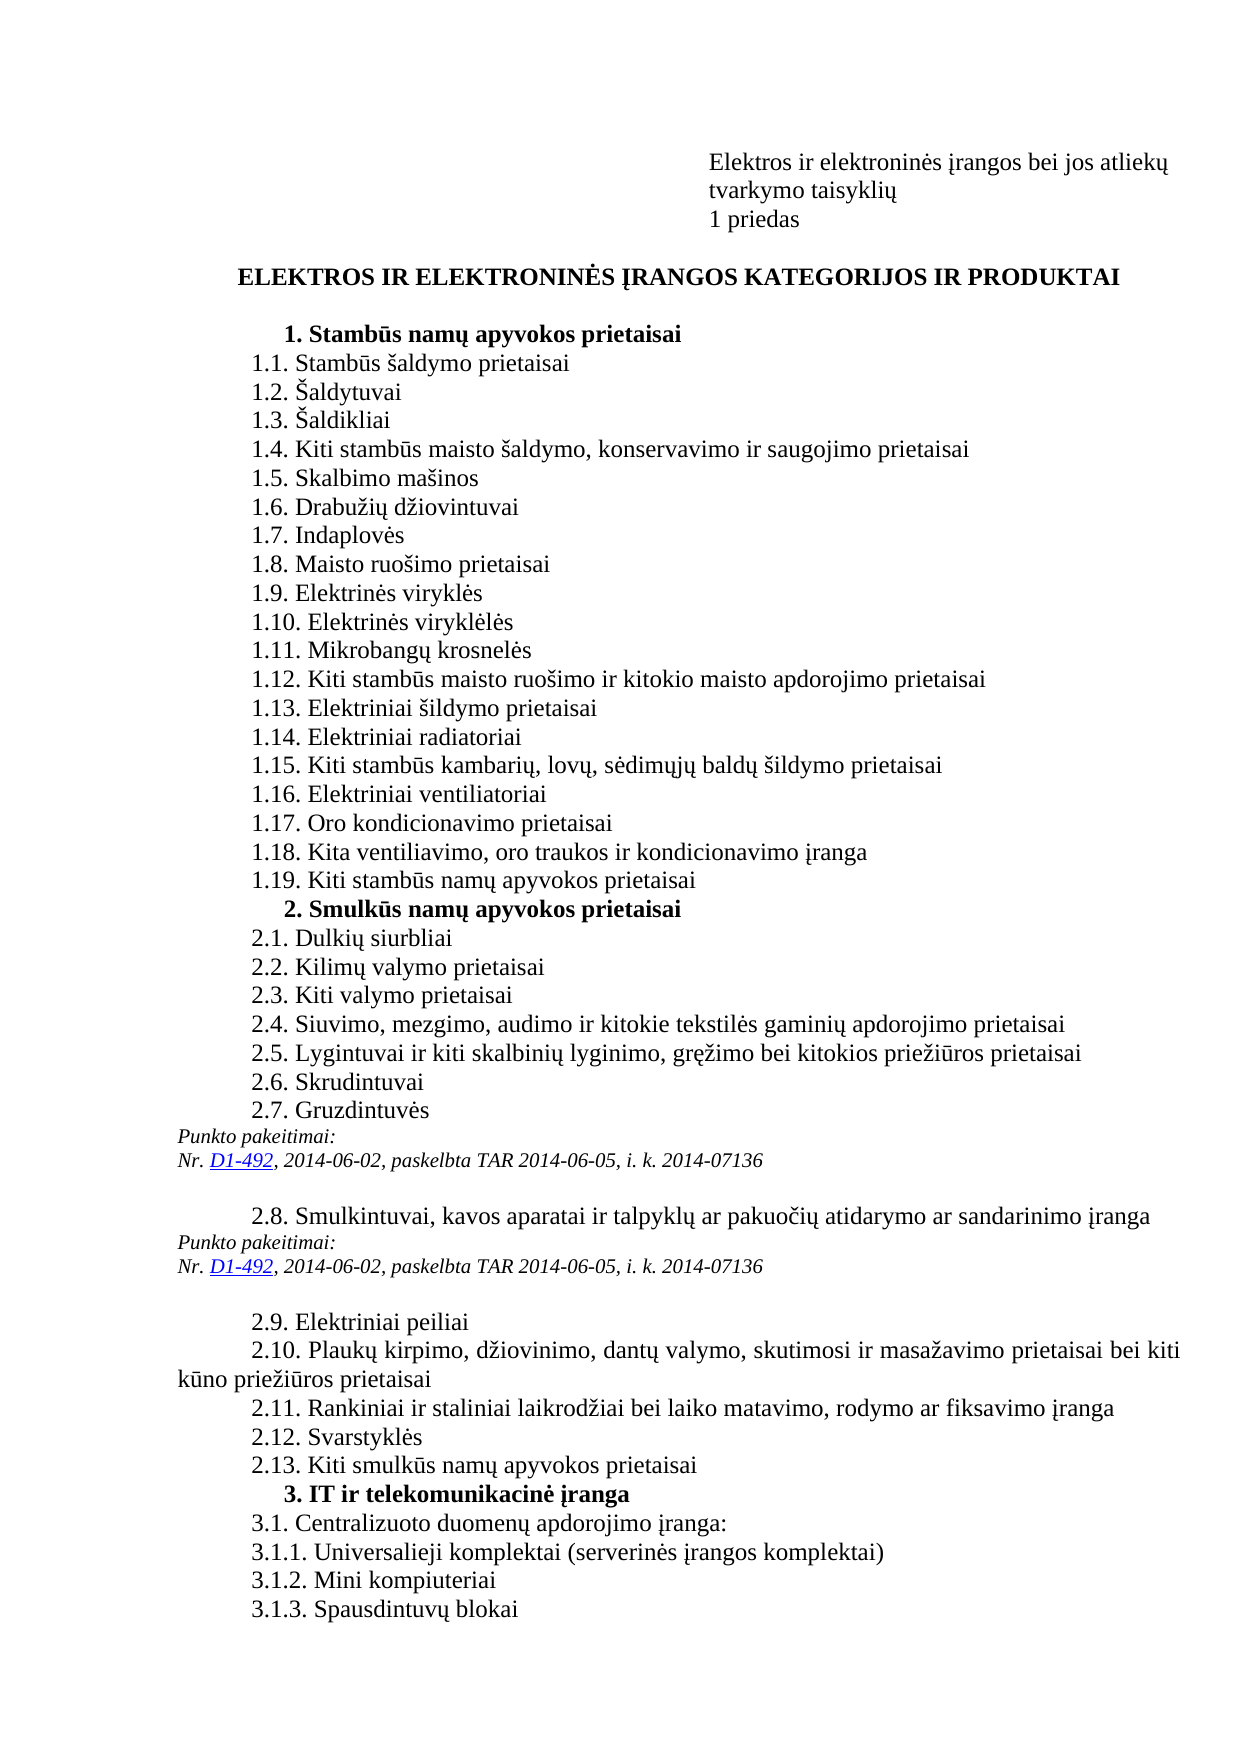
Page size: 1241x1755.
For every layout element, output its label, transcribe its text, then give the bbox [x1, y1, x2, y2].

text Nr. D1-492, 2014-06-02, paskelbta TAR 2014-06-05, i. k. 2014-07136 [177, 1148, 1181, 1172]
text 1 priedas [177, 204, 1181, 233]
text 1.11. Mikrobangų krosnelės [177, 636, 1181, 664]
text Nr. D1-492, 2014-06-02, paskelbta TAR 2014-06-05, i. k. 2014-07136 [177, 1254, 1181, 1278]
text 2. Smulkūs namų apyvokos prietaisai [210, 894, 1181, 923]
text 3.1.3. Spausdintuvų blokai [177, 1594, 1181, 1623]
text 1.10. Elektrinės viryklėlės [177, 607, 1181, 636]
text 2.3. Kiti valymo prietaisai [177, 981, 1181, 1009]
text 1.12. Kiti stambūs maisto ruošimo ir kitokio maisto apdorojimo prietaisai [177, 664, 1181, 693]
text 3.1.1. Universalieji komplektai (serverinės įrangos komplektai) [177, 1537, 1181, 1566]
text 1.13. Elektriniai šildymo prietaisai [177, 693, 1181, 722]
text 2.11. Rankiniai ir staliniai laikrodžiai bei laiko matavimo, rodymo ar fiksavimo įranga [177, 1393, 1181, 1422]
text 2.8. Smulkintuvai, kavos aparatai ir talpyklų ar pakuočių atidarymo ar sandarinimo įranga [177, 1201, 1181, 1230]
text 1.8. Maisto ruošimo prietaisai [177, 549, 1181, 578]
text 2.13. Kiti smulkūs namų apyvokos prietaisai [177, 1451, 1181, 1479]
text 1.5. Skalbimo mašinos [177, 463, 1181, 492]
text 1.2. Šaldytuvai [177, 377, 1181, 406]
text 3.1.2. Mini kompiuteriai [177, 1566, 1181, 1594]
text 2.7. Gruzdintuvės [177, 1096, 1181, 1124]
text 2.5. Lygintuvai ir kiti skalbinių lyginimo, gręžimo bei kitokios priežiūros prietaisai [177, 1038, 1181, 1067]
text 1.1. Stambūs šaldymo prietaisai [177, 348, 1181, 377]
text 1.3. Šaldikliai [177, 406, 1181, 434]
text 1.14. Elektriniai radiatoriai [177, 722, 1181, 751]
text 2.10. Plaukų kirpimo, džiovinimo, dantų valymo, skutimosi ir masažavimo prietaisai bei kiti kūno priežiūros prietaisai [177, 1336, 1181, 1393]
text 3. IT ir telekomunikacinė įranga [210, 1479, 1181, 1508]
text tvarkymo taisyklių [177, 176, 1181, 204]
text 1.18. Kita ventiliavimo, oro traukos ir kondicionavimo įranga [177, 837, 1181, 866]
text ELEKTROS IR ELEKTRONINĖS ĮRANGOS KATEGORIJOS IR PRODUKTAI [177, 262, 1181, 291]
text 1. Stambūs namų apyvokos prietaisai [210, 319, 1181, 348]
text 1.4. Kiti stambūs maisto šaldymo, konservavimo ir saugojimo prietaisai [177, 434, 1181, 463]
text 2.4. Siuvimo, mezgimo, audimo ir kitokie tekstilės gaminių apdorojimo prietaisai [177, 1009, 1181, 1038]
text 1.7. Indaplovės [177, 521, 1181, 549]
text 1.6. Drabužių džiovintuvai [177, 492, 1181, 521]
text 2.9. Elektriniai peiliai [177, 1307, 1181, 1336]
text 3.1. Centralizuoto duomenų apdorojimo įranga: [177, 1508, 1181, 1537]
text 2.2. Kilimų valymo prietaisai [177, 952, 1181, 981]
text 1.19. Kiti stambūs namų apyvokos prietaisai [177, 866, 1181, 894]
text 2.1. Dulkių siurbliai [177, 923, 1181, 952]
text 1.15. Kiti stambūs kambarių, lovų, sėdimųjų baldų šildymo prietaisai [177, 751, 1181, 779]
text Punkto pakeitimai: [177, 1230, 1181, 1254]
text 1.17. Oro kondicionavimo prietaisai [177, 808, 1181, 837]
text Punkto pakeitimai: [177, 1124, 1181, 1148]
text Elektros ir elektroninės įrangos bei jos atliekų [177, 147, 1181, 176]
text 2.6. Skrudintuvai [177, 1067, 1181, 1096]
text 1.16. Elektriniai ventiliatoriai [177, 779, 1181, 808]
text 1.9. Elektrinės viryklės [177, 578, 1181, 607]
text 2.12. Svarstyklės [177, 1422, 1181, 1451]
